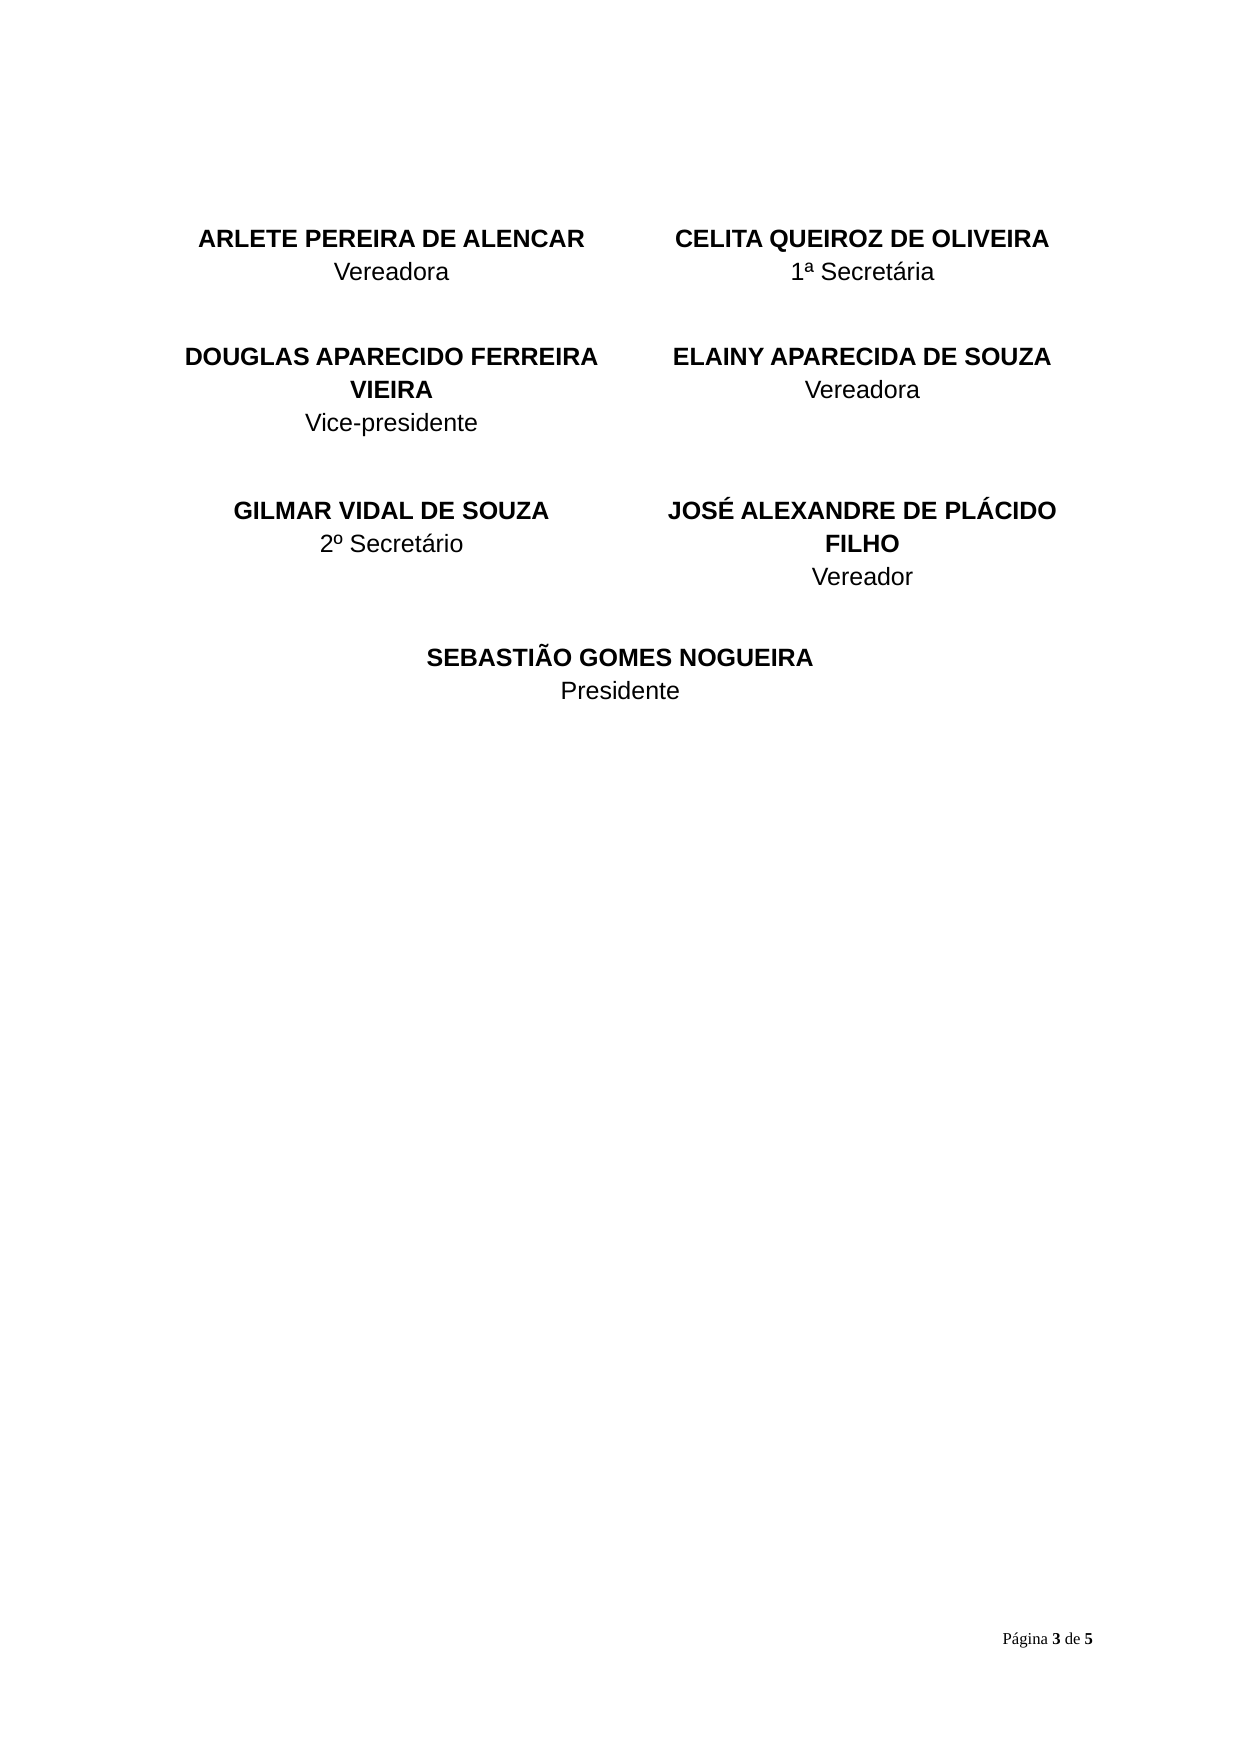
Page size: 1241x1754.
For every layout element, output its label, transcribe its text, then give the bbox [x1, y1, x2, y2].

text Presidente [148, 676, 1093, 704]
table_cell GILMAR VIDAL DE SOUZA 2º Secretário [149, 496, 634, 614]
table_cell ARLETE PEREIRA DE ALENCAR Vereadora [149, 224, 634, 342]
table_cell DOUGLAS APARECIDO FERREIRA VIEIRA Vice-presidente [149, 342, 634, 496]
text SEBASTIÃO GOMES NOGUEIRA [148, 643, 1093, 672]
table_cell ELAINY APARECIDA DE SOUZA Vereadora [634, 342, 1091, 496]
table_cell JOSÉ ALEXANDRE DE PLÁCIDO FILHO Vereador [634, 496, 1091, 614]
table_cell CELITA QUEIROZ DE OLIVEIRA 1ª Secretária [634, 224, 1091, 342]
